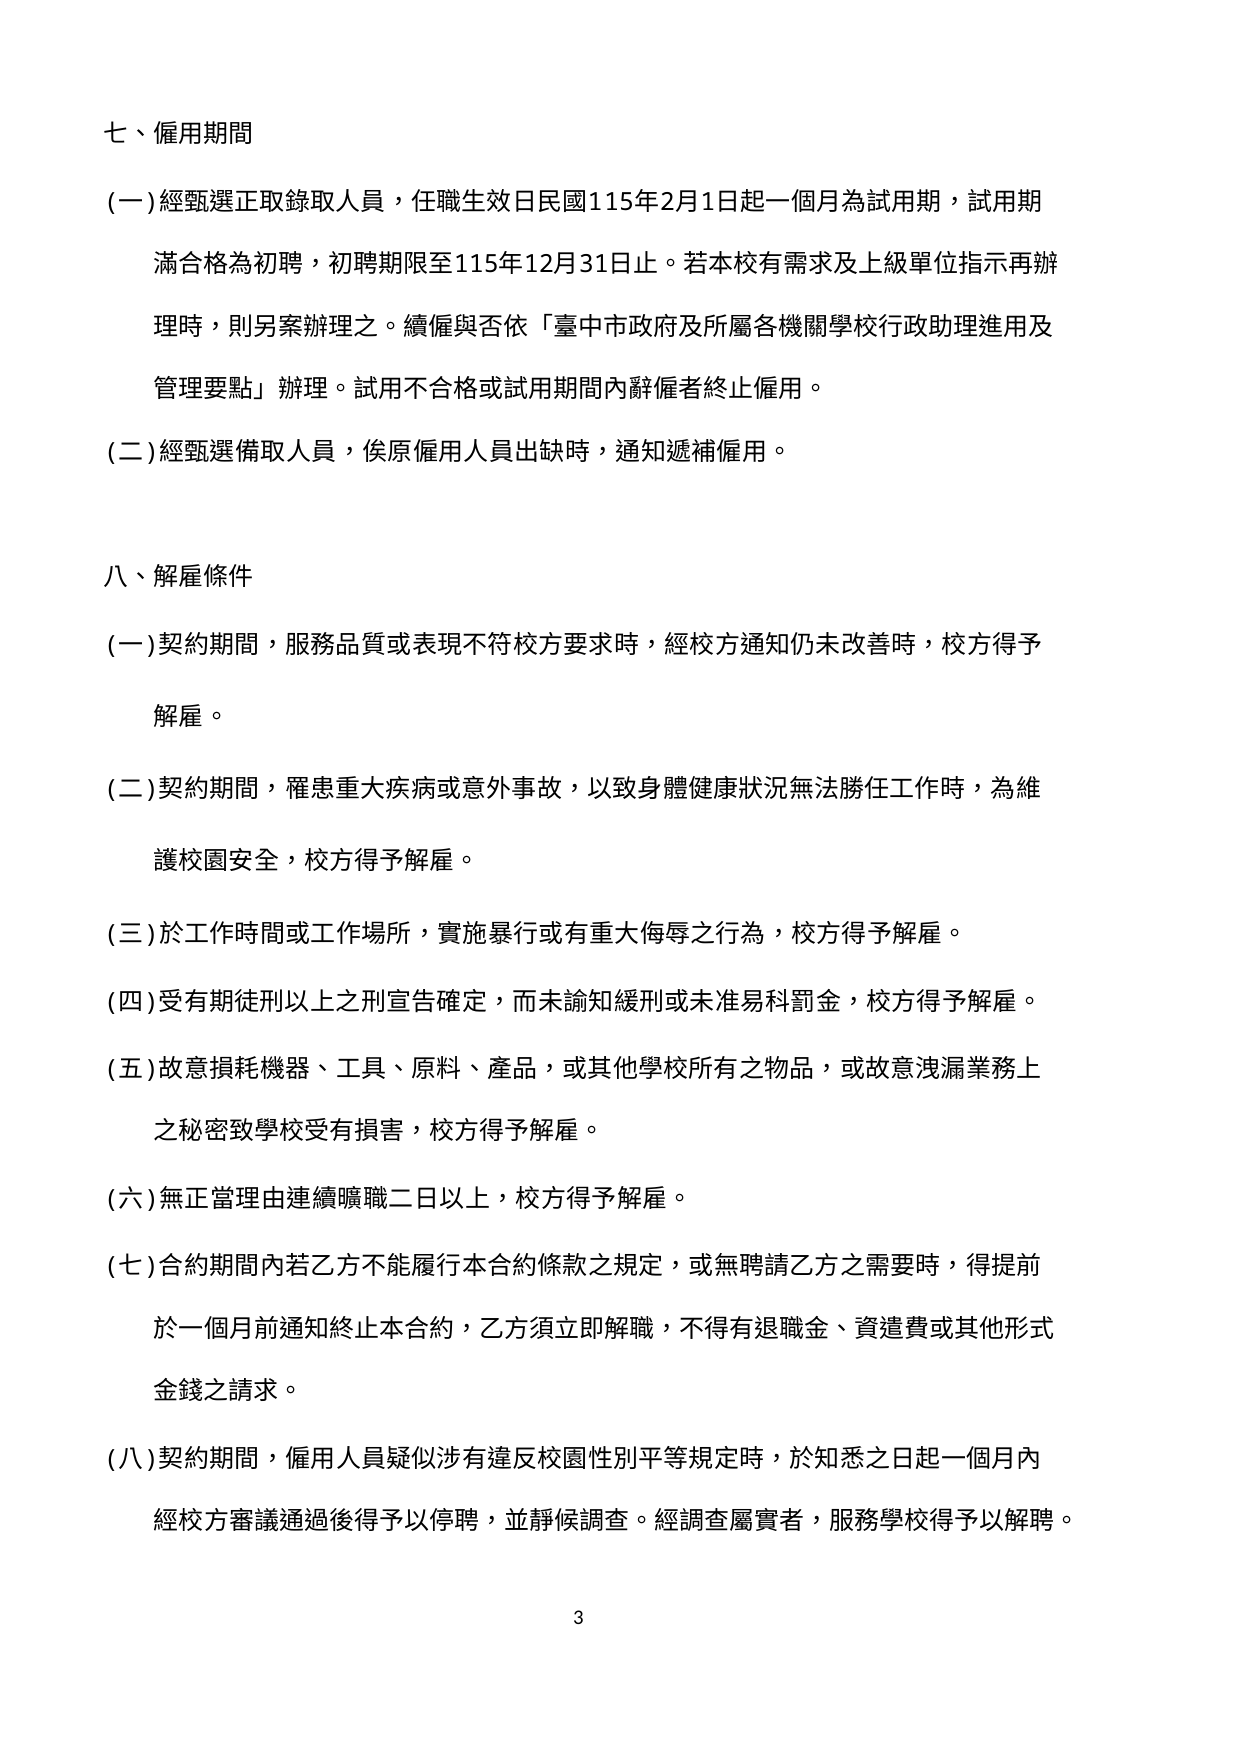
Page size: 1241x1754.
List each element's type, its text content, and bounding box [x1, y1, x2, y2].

text 七、僱用期間 [103, 89, 1059, 152]
text (六)無正當理由連續曠職二日以上，校方得予解雇。 [103, 1155, 1059, 1217]
text (一)經甄選正取錄取人員，任職生效日民國115年2月1日起一個月為試用期，試用期滿合格為初聘，初聘期限至115年12月31日止。若本校有需求及上級單位指示再辦理時，則另案辦理之。續僱與否依「臺中市政府及所屬各機關學校行政助理進用及管理要點」辦理。試用不合格或試用期間內辭僱者終止僱用。 [103, 158, 1059, 408]
text (七)合約期間內若乙方不能履行本合約條款之規定，或無聘請乙方之需要時，得提前於一個月前通知終止本合約，乙方須立即解職，不得有退職金、資遣費或其他形式金錢之請求。 [103, 1222, 1059, 1410]
text (二)經甄選備取人員，俟原僱用人員出缺時，通知遞補僱用。 [103, 408, 1059, 470]
text (三)於工作時間或工作場所，實施暴行或有重大侮辱之行為，校方得予解雇。 [103, 890, 1059, 952]
text (四)受有期徒刑以上之刑宣告確定，而未諭知緩刑或未准易科罰金，校方得予解雇。 [103, 957, 1059, 1020]
text (五)故意損耗機器、工具、原料、產品，或其他學校所有之物品，或故意洩漏業務上之秘密致學校受有損害，校方得予解雇。 [103, 1025, 1059, 1150]
text 八、解雇條件 [103, 533, 1059, 596]
text (二)契約期間，罹患重大疾病或意外事故，以致身體健康狀況無法勝任工作時，為維護校園安全，校方得予解雇。 [103, 745, 1059, 880]
text (一)契約期間，服務品質或表現不符校方要求時，經校方通知仍未改善時，校方得予解雇。 [103, 601, 1059, 735]
text (八)契約期間，僱用人員疑似涉有違反校園性別平等規定時，於知悉之日起一個月內經校方審議通過後得予以停聘，並靜候調查。經調查屬實者，服務學校得予以解聘。 [103, 1414, 1059, 1539]
